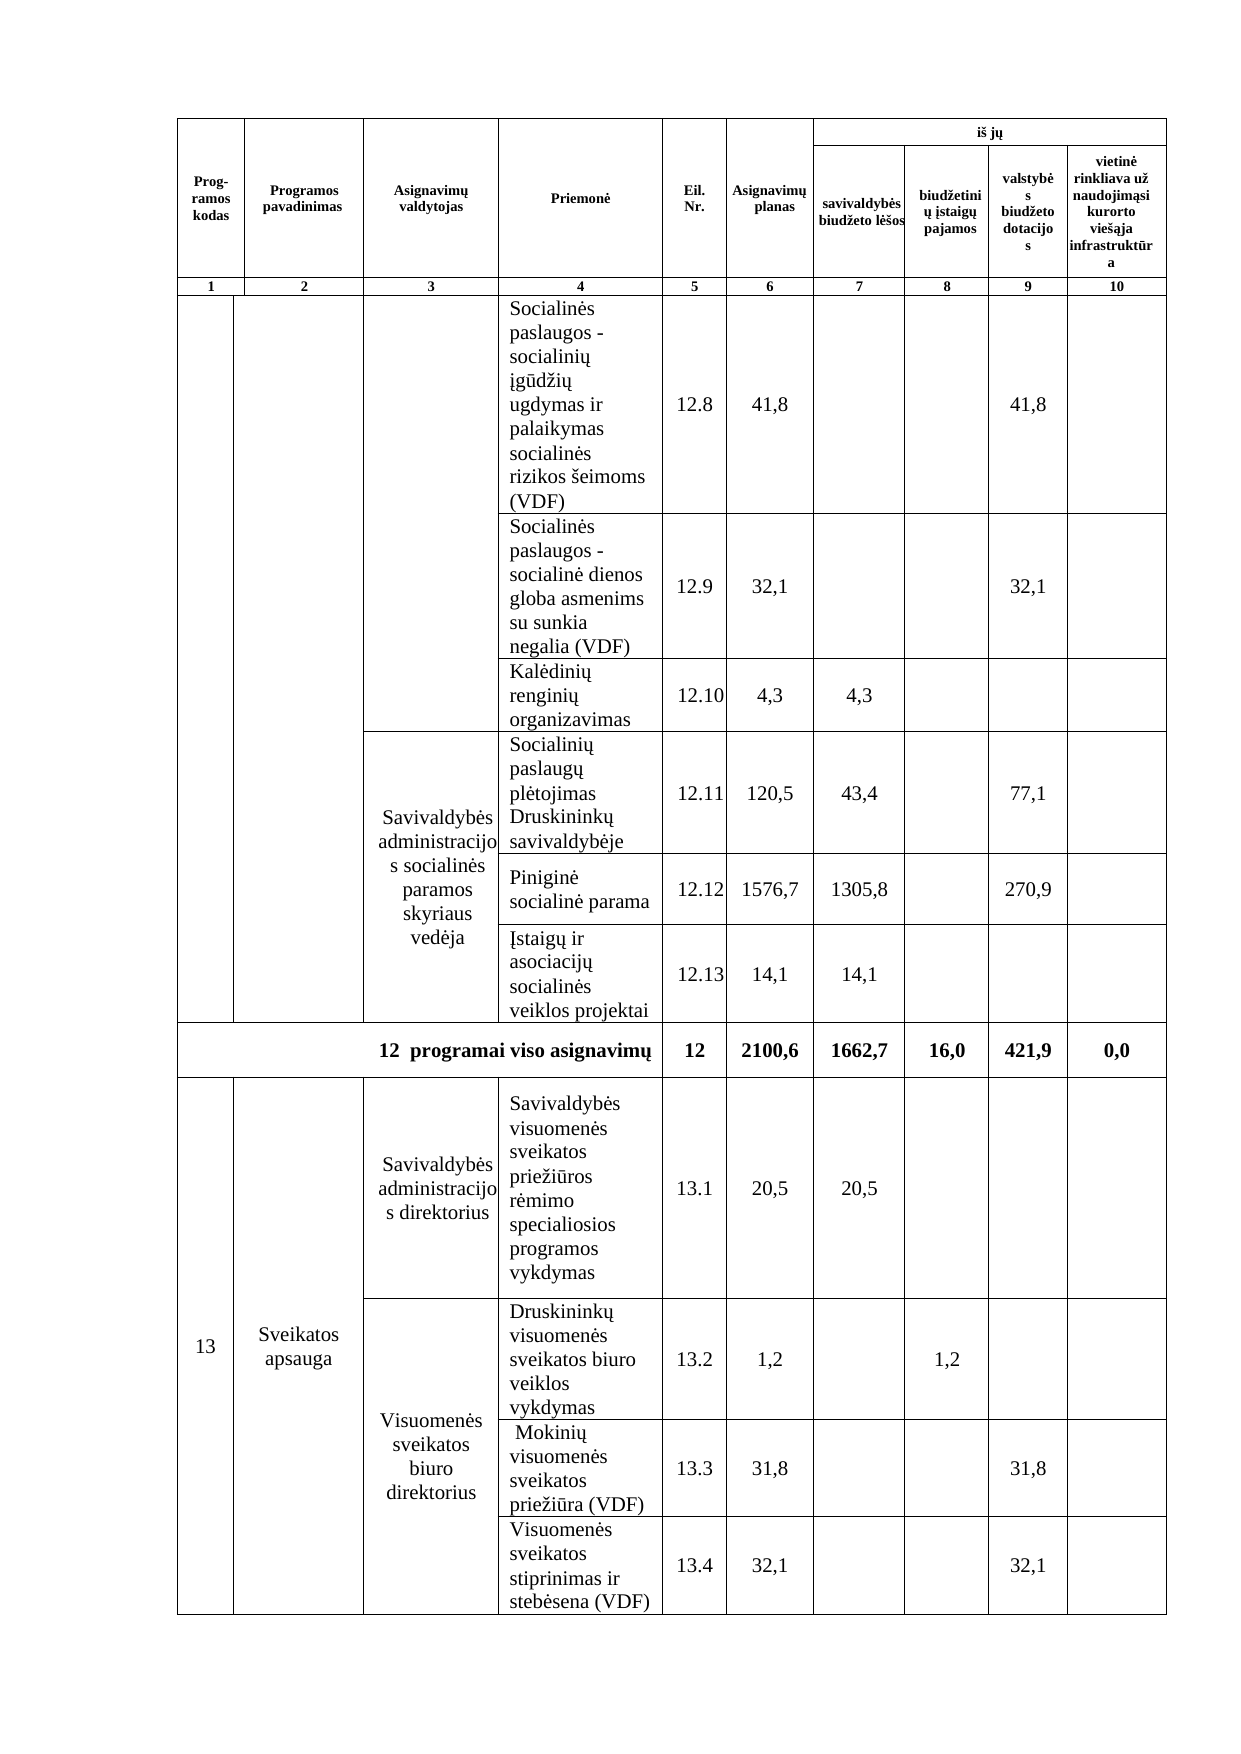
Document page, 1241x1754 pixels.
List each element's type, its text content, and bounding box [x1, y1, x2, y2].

table_cell 14,1 [727, 925, 813, 1022]
table_cell 120,5 [727, 732, 813, 853]
table_cell [814, 1299, 904, 1419]
table_cell 12 programai viso asignavimų [178, 1023, 662, 1077]
table_cell 5 [663, 278, 726, 295]
table_cell 13 [178, 1078, 233, 1613]
table_cell 20,5 [814, 1078, 904, 1298]
table_cell Savivaldybės administracijos socialinės paramos skyriaus vedėja [364, 732, 498, 1022]
table_cell 32,1 [727, 514, 813, 658]
table_cell 12.8 [663, 296, 726, 513]
table_cell Socialinės paslaugos - socialinių įgūdžių ugdymas ir palaikymas socialinės rizikos šeimoms (VDF) [499, 296, 662, 513]
table_cell Druskininkų visuomenės sveikatos biuro veiklos vykdymas [499, 1299, 662, 1419]
table_cell 8 [905, 278, 988, 295]
table_cell Visuomenės sveikatos stiprinimas ir stebėsena (VDF) [499, 1517, 662, 1613]
table_cell [814, 1420, 904, 1516]
table_cell [905, 854, 988, 924]
table_header Asignavimų planas [727, 119, 813, 277]
table_cell 7 [814, 278, 904, 295]
table_cell [905, 1420, 988, 1516]
table_header Prog-ramos kodas [178, 119, 244, 277]
table_cell [905, 925, 988, 1022]
table_cell Įstaigų ir asociacijų socialinės veiklos projektai [499, 925, 662, 1022]
table_cell [178, 296, 233, 1022]
table_cell valstybės biudžeto dotacijos [989, 146, 1067, 277]
table_cell Visuomenės sveikatos biuro direktorius [364, 1299, 498, 1613]
table_cell 77,1 [989, 732, 1067, 853]
table_cell 4 [499, 278, 662, 295]
table_cell [1068, 1420, 1166, 1516]
table_cell 270,9 [989, 854, 1067, 924]
table_cell [989, 1299, 1067, 1419]
table_cell 1576,7 [727, 854, 813, 924]
table_cell savivaldybės biudžeto lėšos [814, 146, 904, 277]
table_cell [1068, 1517, 1166, 1613]
table_cell [905, 1078, 988, 1298]
table_cell [1068, 659, 1166, 731]
table_cell [905, 659, 988, 731]
table_cell 16,0 [905, 1023, 988, 1077]
table_cell biudžetinių įstaigų pajamos [905, 146, 988, 277]
table_header iš jų [814, 119, 1166, 145]
table_cell 12.13 [663, 925, 726, 1022]
table_cell Savivaldybės visuomenės sveikatos priežiūros rėmimo specialiosios programos vykdymas [499, 1078, 662, 1298]
table_cell Mokinių visuomenės sveikatos priežiūra (VDF) [499, 1420, 662, 1516]
table_cell 41,8 [989, 296, 1067, 513]
table_cell [1068, 1299, 1166, 1419]
table_cell [905, 732, 988, 853]
table_cell [989, 1078, 1067, 1298]
table_cell 13.3 [663, 1420, 726, 1516]
table_cell 43,4 [814, 732, 904, 853]
table_cell 13.2 [663, 1299, 726, 1419]
table_cell 31,8 [727, 1420, 813, 1516]
table_cell 0,0 [1068, 1023, 1166, 1077]
table_cell [989, 659, 1067, 731]
table_cell Sveikatos apsauga [234, 1078, 363, 1613]
table_cell 12.10 [663, 659, 726, 731]
table_cell 32,1 [989, 1517, 1067, 1613]
table_cell 41,8 [727, 296, 813, 513]
table_cell 32,1 [727, 1517, 813, 1613]
table_cell [814, 296, 904, 513]
table_cell 1,2 [727, 1299, 813, 1419]
table_header Asignavimų valdytojas [364, 119, 498, 277]
table_cell [364, 296, 498, 731]
table_cell 6 [727, 278, 813, 295]
table_cell 31,8 [989, 1420, 1067, 1516]
table_cell [905, 296, 988, 513]
table_cell 12 [663, 1023, 726, 1077]
table_cell [1068, 732, 1166, 853]
table_cell [1068, 514, 1166, 658]
table_cell Savivaldybės administracijos direktorius [364, 1078, 498, 1298]
table_cell Piniginė socialinė parama [499, 854, 662, 924]
table_cell Socialinių paslaugų plėtojimas Druskininkų savivaldybėje [499, 732, 662, 853]
table_cell 1662,7 [814, 1023, 904, 1077]
table_header Eil. Nr. [663, 119, 726, 277]
table_cell 2100,6 [727, 1023, 813, 1077]
table_cell 13.4 [663, 1517, 726, 1613]
table_cell 4,3 [727, 659, 813, 731]
table_cell [234, 296, 363, 1022]
table_cell 421,9 [989, 1023, 1067, 1077]
table_header Programos pavadinimas [245, 119, 363, 277]
table_cell 20,5 [727, 1078, 813, 1298]
table_cell 2 [245, 278, 363, 295]
table_cell 13.1 [663, 1078, 726, 1298]
table_cell vietinė rinkliava už naudojimąsi kurorto viešąja infrastruktūra [1068, 146, 1166, 277]
table_cell [905, 1517, 988, 1613]
table_cell [989, 925, 1067, 1022]
table_cell 12.11 [663, 732, 726, 853]
table_cell [814, 1517, 904, 1613]
table_cell 1,2 [905, 1299, 988, 1419]
table_cell Socialinės paslaugos - socialinė dienos globa asmenims su sunkia negalia (VDF) [499, 514, 662, 658]
table_cell 9 [989, 278, 1067, 295]
table_cell 32,1 [989, 514, 1067, 658]
table_cell [814, 514, 904, 658]
table_cell Kalėdinių renginių organizavimas [499, 659, 662, 731]
table_cell 14,1 [814, 925, 904, 1022]
table_header Priemonė [499, 119, 662, 277]
table_cell 1305,8 [814, 854, 904, 924]
table_cell 3 [364, 278, 498, 295]
table_cell [1068, 925, 1166, 1022]
table_cell [1068, 854, 1166, 924]
table_cell 4,3 [814, 659, 904, 731]
table_cell 1 [178, 278, 244, 295]
table_cell 10 [1068, 278, 1166, 295]
table_cell [1068, 1078, 1166, 1298]
table_cell [905, 514, 988, 658]
table_cell [1068, 296, 1166, 513]
table_cell 12.12 [663, 854, 726, 924]
table_cell 12.9 [663, 514, 726, 658]
